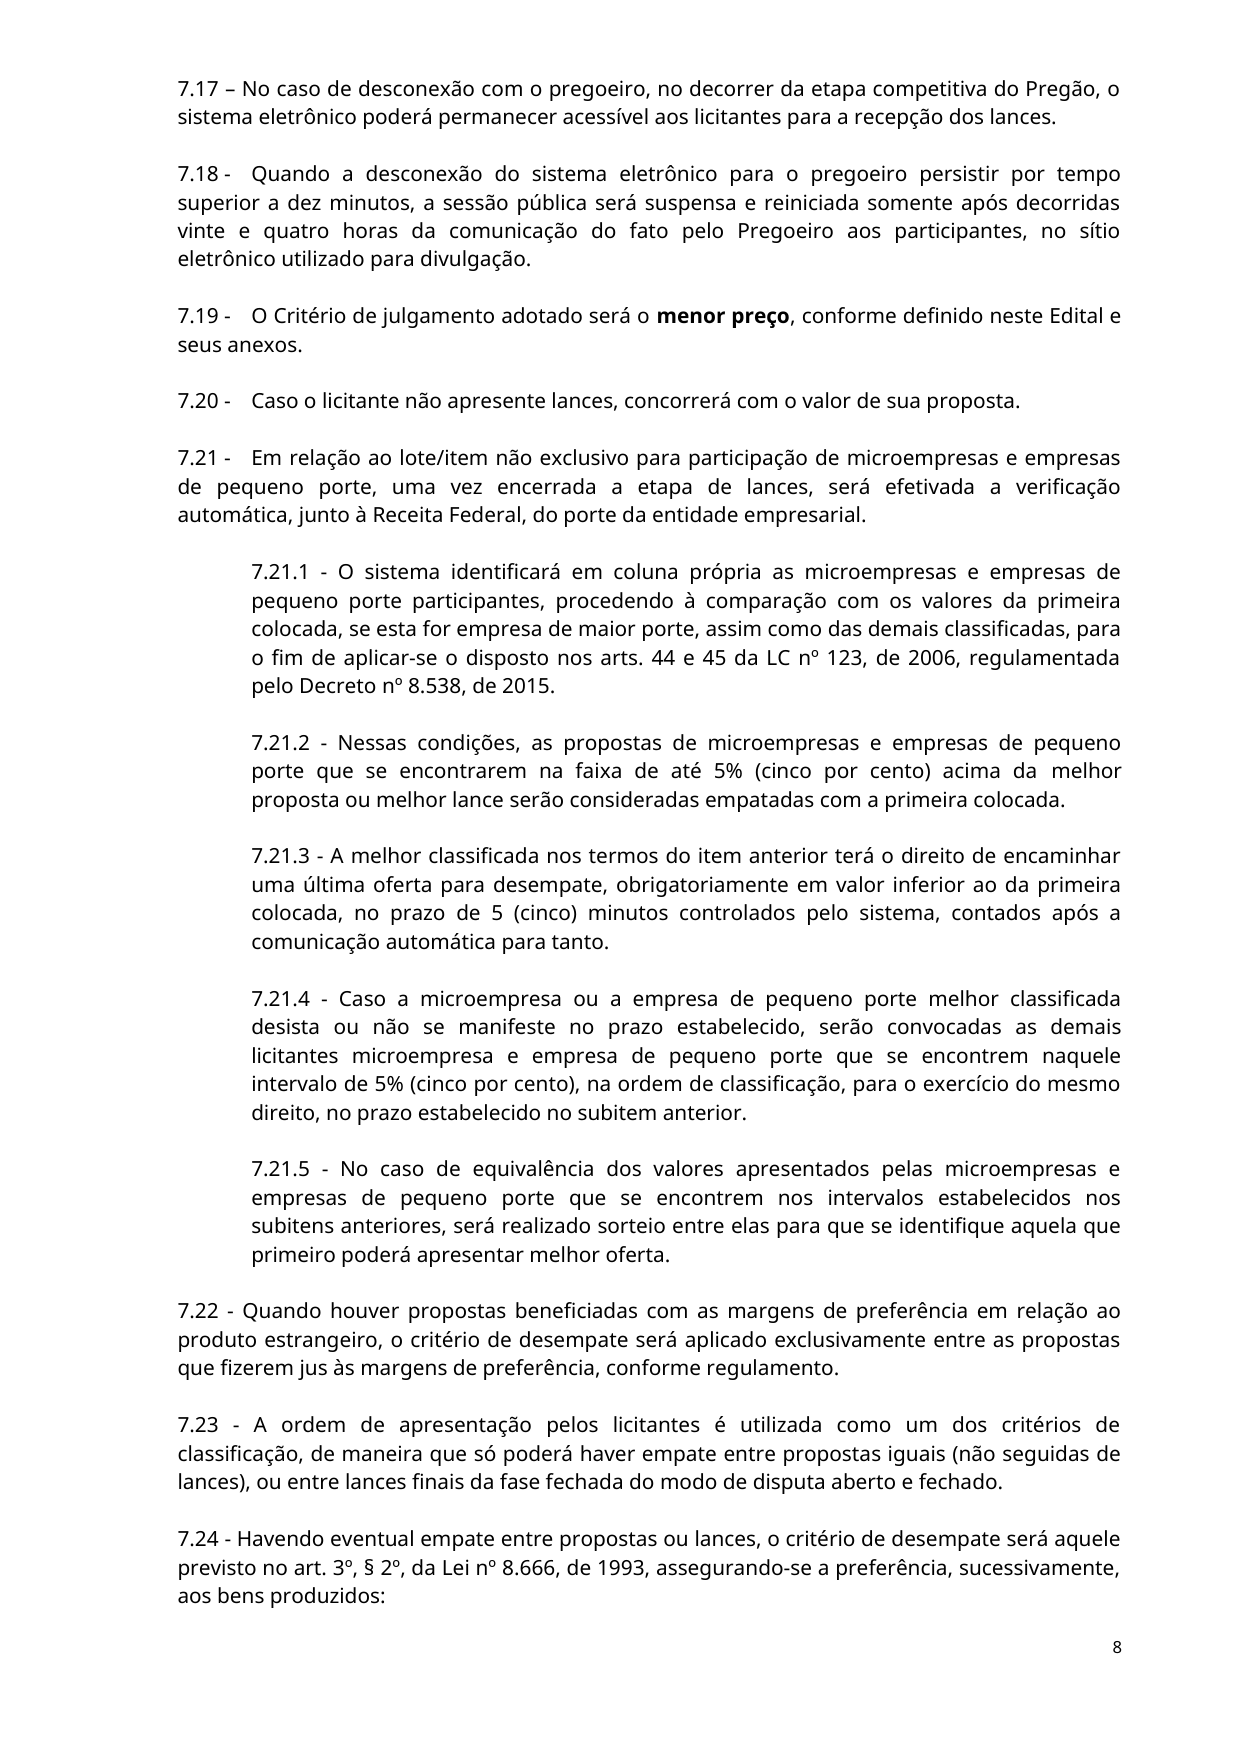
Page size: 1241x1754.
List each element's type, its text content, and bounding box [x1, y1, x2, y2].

text 7.20 - Caso o licitante não apresente lances, concorrerá com o valor de sua proposta. [177, 387, 1122, 415]
text 7.21.4 - Caso a microempresa ou a empresa de pequeno porte melhor classificada desista ou não se manifeste no prazo estabelecido, serão convocadas as demais licitantes microempresa e empresa de pequeno porte que se encontrem naquele intervalo de 5% (cinco por cento), na ordem de classificação, para o exercício do mesmo direito, no prazo estabelecido no subitem anterior. [251, 984, 1122, 1126]
text 7.19 - O Critério de julgamento adotado será o menor preço, conforme definido neste Edital e seus anexos. [177, 301, 1122, 358]
text 7.17 – No caso de desconexão com o pregoeiro, no decorrer da etapa competitiva do Pregão, o sistema eletrônico poderá permanecer acessível aos licitantes para a recepção dos lances. [177, 74, 1122, 131]
text 7.21 - Em relação ao lote/item não exclusivo para participação de microempresas e empresas de pequeno porte, uma vez encerrada a etapa de lances, será efetivada a verificação automática, junto à Receita Federal, do porte da entidade empresarial. [177, 443, 1122, 529]
text 7.23 - A ordem de apresentação pelos licitantes é utilizada como um dos critérios de classificação, de maneira que só poderá haver empate entre propostas iguais (não seguidas de lances), ou entre lances finais da fase fechada do modo de disputa aberto e fechado. [177, 1410, 1122, 1496]
text 7.21.5 - No caso de equivalência dos valores apresentados pelas microempresas e empresas de pequeno porte que se encontrem nos intervalos estabelecidos nos subitens anteriores, será realizado sorteio entre elas para que se identifique aquela que primeiro poderá apresentar melhor oferta. [251, 1154, 1122, 1268]
text 7.18 - Quando a desconexão do sistema eletrônico para o pregoeiro persistir por tempo superior a dez minutos, a sessão pública será suspensa e reiniciada somente após decorridas vinte e quatro horas da comunicação do fato pelo Pregoeiro aos participantes, no sítio eletrônico utilizado para divulgação. [177, 159, 1122, 273]
text 7.21.3 - A melhor classificada nos termos do item anterior terá o direito de encaminhar uma última oferta para desempate, obrigatoriamente em valor inferior ao da primeira colocada, no prazo de 5 (cinco) minutos controlados pelo sistema, contados após a comunicação automática para tanto. [251, 842, 1122, 955]
text 7.22 - Quando houver propostas beneficiadas com as margens de preferência em relação ao produto estrangeiro, o critério de desempate será aplicado exclusivamente entre as propostas que fizerem jus às margens de preferência, conforme regulamento. [177, 1297, 1122, 1382]
text 7.21.2 - Nessas condições, as propostas de microempresas e empresas de pequeno porte que se encontrarem na faixa de até 5% (cinco por cento) acima da melhor proposta ou melhor lance serão consideradas empatadas com a primeira colocada. [251, 728, 1122, 813]
text 7.24 - Havendo eventual empate entre propostas ou lances, o critério de desempate será aquele previsto no art. 3º, § 2º, da Lei nº 8.666, de 1993, assegurando-se a preferência, sucessivamente, aos bens produzidos: [177, 1524, 1122, 1609]
text 7.21.1 - O sistema identificará em coluna própria as microempresas e empresas de pequeno porte participantes, procedendo à comparação com os valores da primeira colocada, se esta for empresa de maior porte, assim como das demais classificadas, para o fim de aplicar-se o disposto nos arts. 44 e 45 da LC nº 123, de 2006, regulamentada pelo Decreto nº 8.538, de 2015. [251, 557, 1122, 699]
